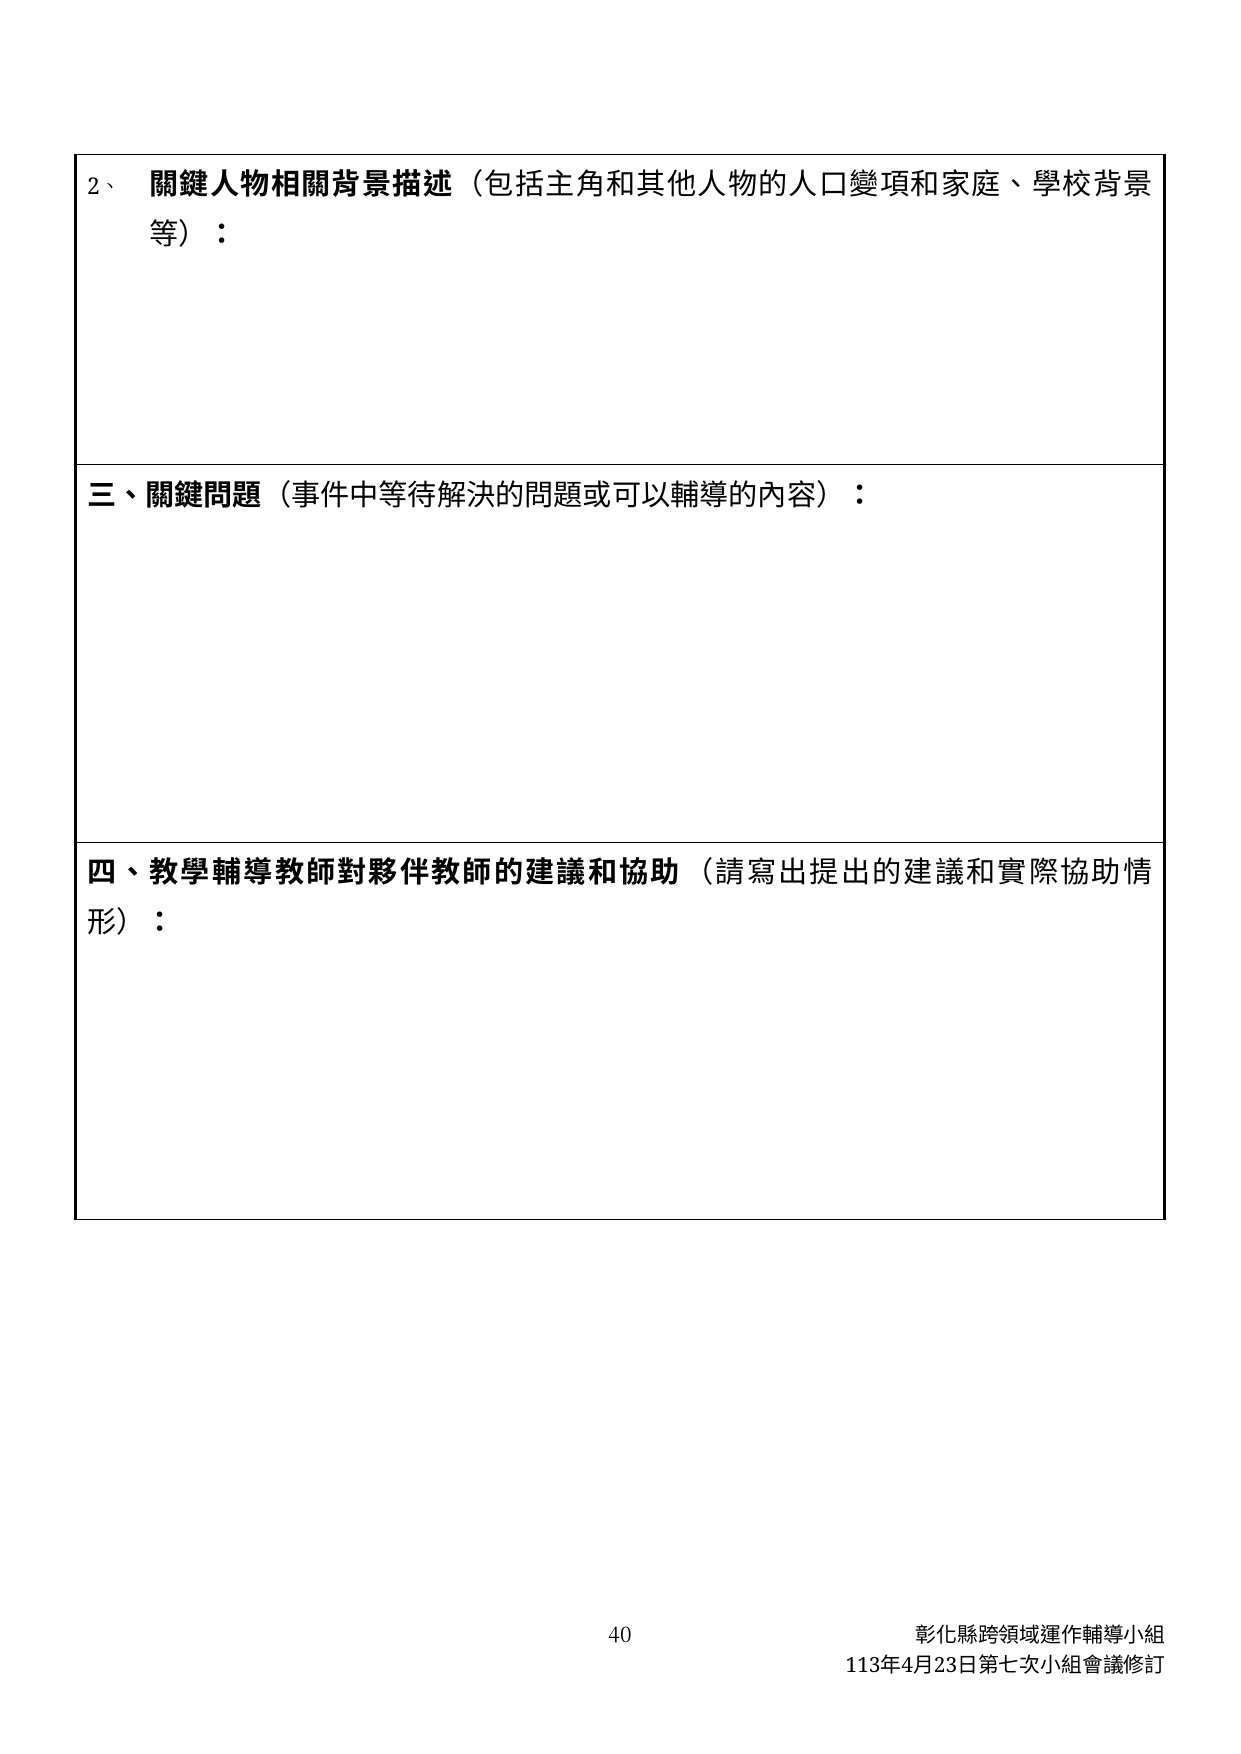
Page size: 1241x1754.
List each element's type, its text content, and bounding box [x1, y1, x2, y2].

table_cell 四、教學輔導教師對夥伴教師的建議和協助（請寫出提出的建議和實際協助情形）： [77, 843, 1163, 1219]
table_cell 關鍵人物相關背景描述（包括主角和其他人物的人口變項和家庭、學校背景等）： [77, 155, 1163, 464]
table_cell 三、關鍵問題（事件中等待解決的問題或可以輔導的內容）： [77, 465, 1163, 842]
